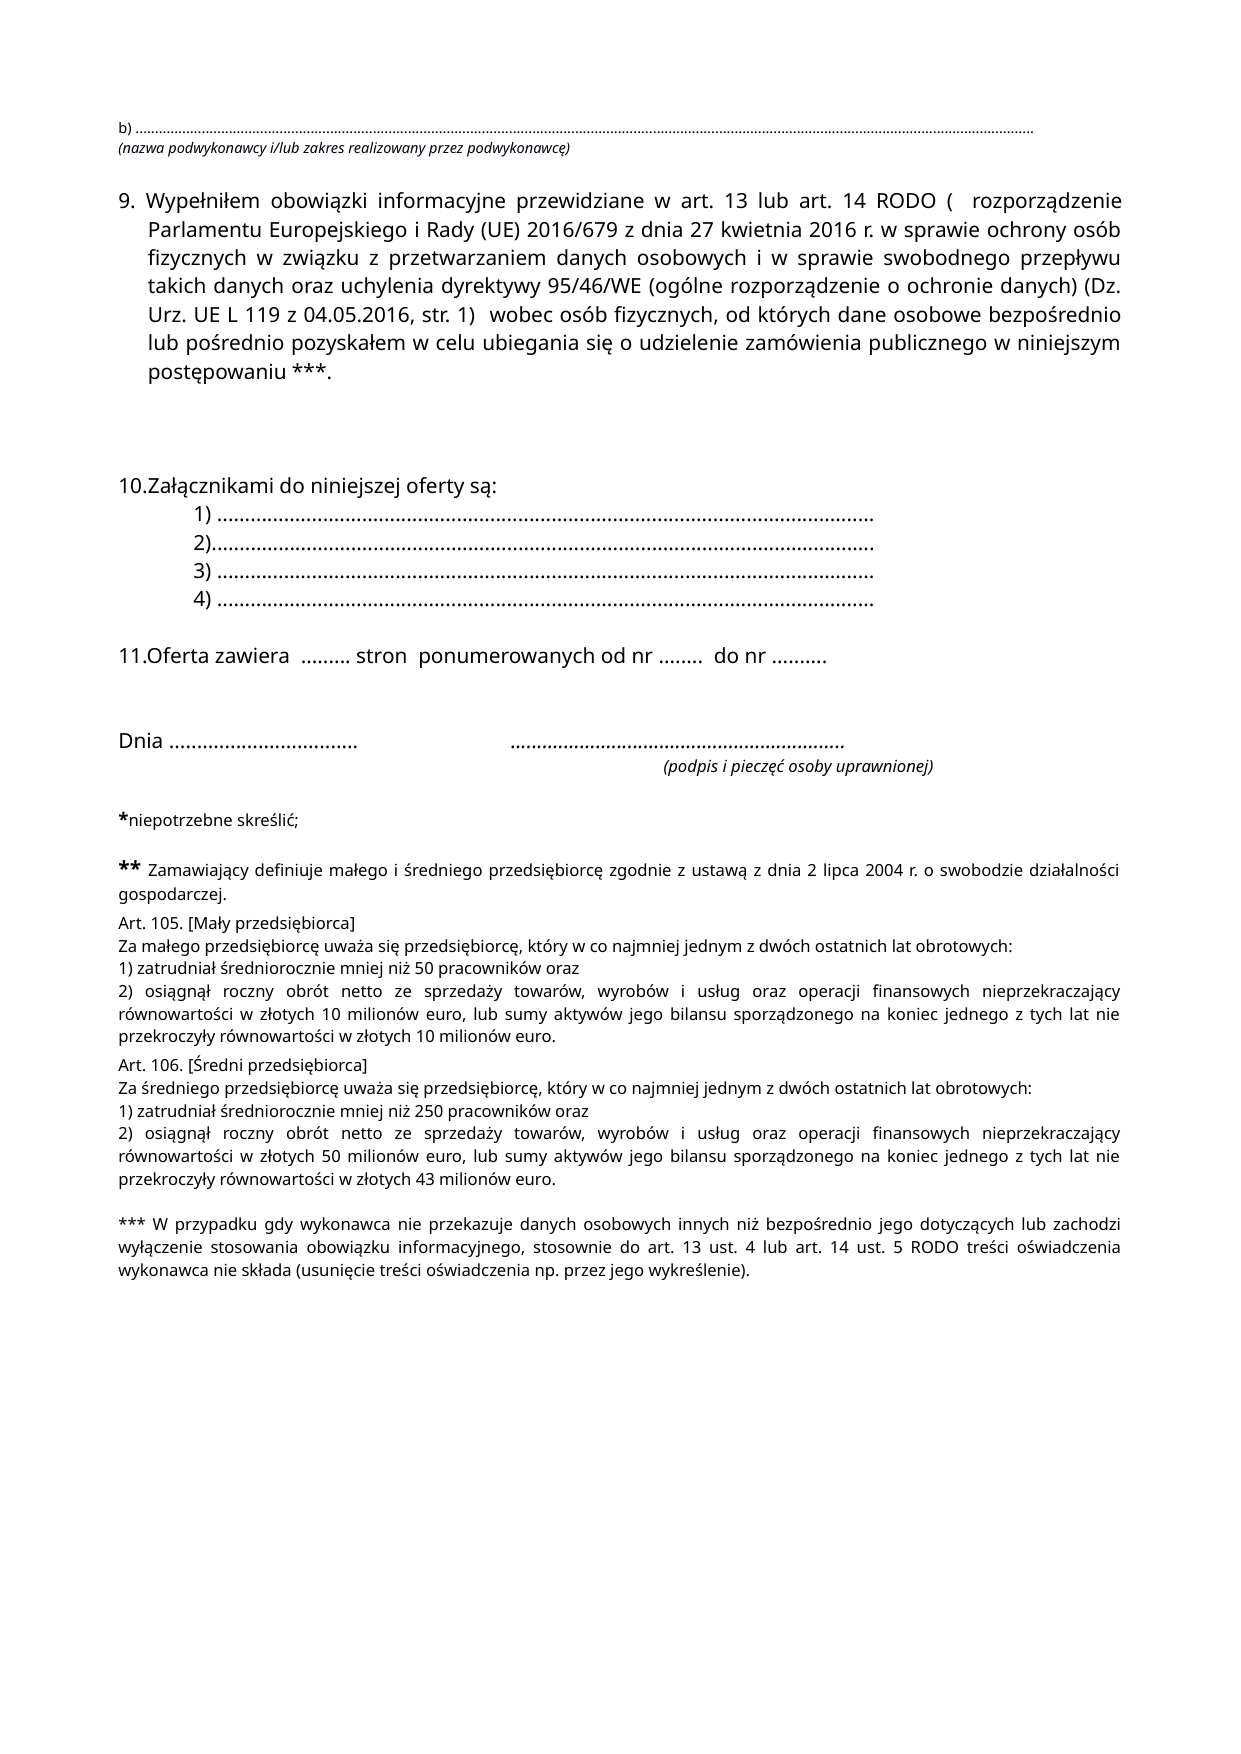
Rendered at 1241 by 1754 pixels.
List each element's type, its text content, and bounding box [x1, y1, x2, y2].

text ** Zamawiający definiuje małego i średniego przedsiębiorcę zgodnie z ustawą z dnia 2 lipca 2004 r. o swobodzie działalności gospodarczej. [118, 854, 1122, 906]
text (podpis i pieczęć osoby uprawnionej) [118, 755, 1122, 778]
text 10. Załącznikami do niniejszej oferty są: [118, 471, 1122, 499]
text (nazwa podwykonawcy i/lub zakres realizowany przez podwykonawcę) [118, 138, 1122, 158]
text *niepotrzebne skreślić; [118, 806, 1122, 832]
list 1) ...................................................................................................................... [156, 499, 1122, 528]
text 2) osiągnął roczny obrót netto ze sprzedaży towarów, wyrobów i usług oraz operacji finansowych nieprzekraczający równowartości w złotych 10 milionów euro, lub sumy aktywów jego bilansu sporządzonego na koniec jednego z tych lat nie przekroczyły równowartości w złotych 10 milionów euro. [118, 980, 1122, 1048]
text Art. 105. [Mały przedsiębiorca] [118, 912, 1122, 934]
text Dnia .................................. ............................................................... [118, 727, 1122, 755]
text 11.Oferta zawiera ......... stron ponumerowanych od nr ........ do nr .......... [118, 641, 1122, 670]
text 9. Wypełniłem obowiązki informacyjne przewidziane w art. 13 lub art. 14 RODO ( rozporządzenie Parlamentu Europejskiego i Rady (UE) 2016/679 z dnia 27 kwietnia 2016 r. w sprawie ochrony osób fizycznych w związku z przetwarzaniem danych osobowych i w sprawie swobodnego przepływu takich danych oraz uchylenia dyrektywy 95/46/WE (ogólne rozporządzenie o ochronie danych) (Dz. Urz. UE L 119 z 04.05.2016, str. 1) wobec osób fizycznych, od których dane osobowe bezpośrednio lub pośrednio pozyskałem w celu ubiegania się o udzielenie zamówienia publicznego w niniejszym postępowaniu ***. [118, 186, 1122, 385]
text *** W przypadku gdy wykonawca nie przekazuje danych osobowych innych niż bezpośrednio jego dotyczących lub zachodzi wyłączenie stosowania obowiązku informacyjnego, stosownie do art. 13 ust. 4 lub art. 14 ust. 5 RODO treści oświadczenia wykonawca nie składa (usunięcie treści oświadczenia np. przez jego wykreślenie). [118, 1213, 1122, 1281]
list 3) ...................................................................................................................... [156, 556, 1122, 584]
text Za małego przedsiębiorcę uważa się przedsiębiorcę, który w co najmniej jednym z dwóch ostatnich lat obrotowych: [118, 934, 1122, 957]
text 1) zatrudniał średniorocznie mniej niż 250 pracowników oraz [118, 1099, 1122, 1122]
list 2)....................................................................................................................... [156, 528, 1122, 556]
text 1) zatrudniał średniorocznie mniej niż 50 pracowników oraz [118, 957, 1122, 980]
list 4) ...................................................................................................................... [156, 584, 1122, 613]
text Za średniego przedsiębiorcę uważa się przedsiębiorcę, który w co najmniej jednym z dwóch ostatnich lat obrotowych: [118, 1076, 1122, 1099]
text b) ....................................................................................................................................................................................................................................... [118, 118, 1122, 138]
text 2) osiągnął roczny obrót netto ze sprzedaży towarów, wyrobów i usług oraz operacji finansowych nieprzekraczający równowartości w złotych 50 milionów euro, lub sumy aktywów jego bilansu sporządzonego na koniec jednego z tych lat nie przekroczyły równowartości w złotych 43 milionów euro. [118, 1122, 1122, 1190]
text Art. 106. [Średni przedsiębiorca] [118, 1054, 1122, 1076]
